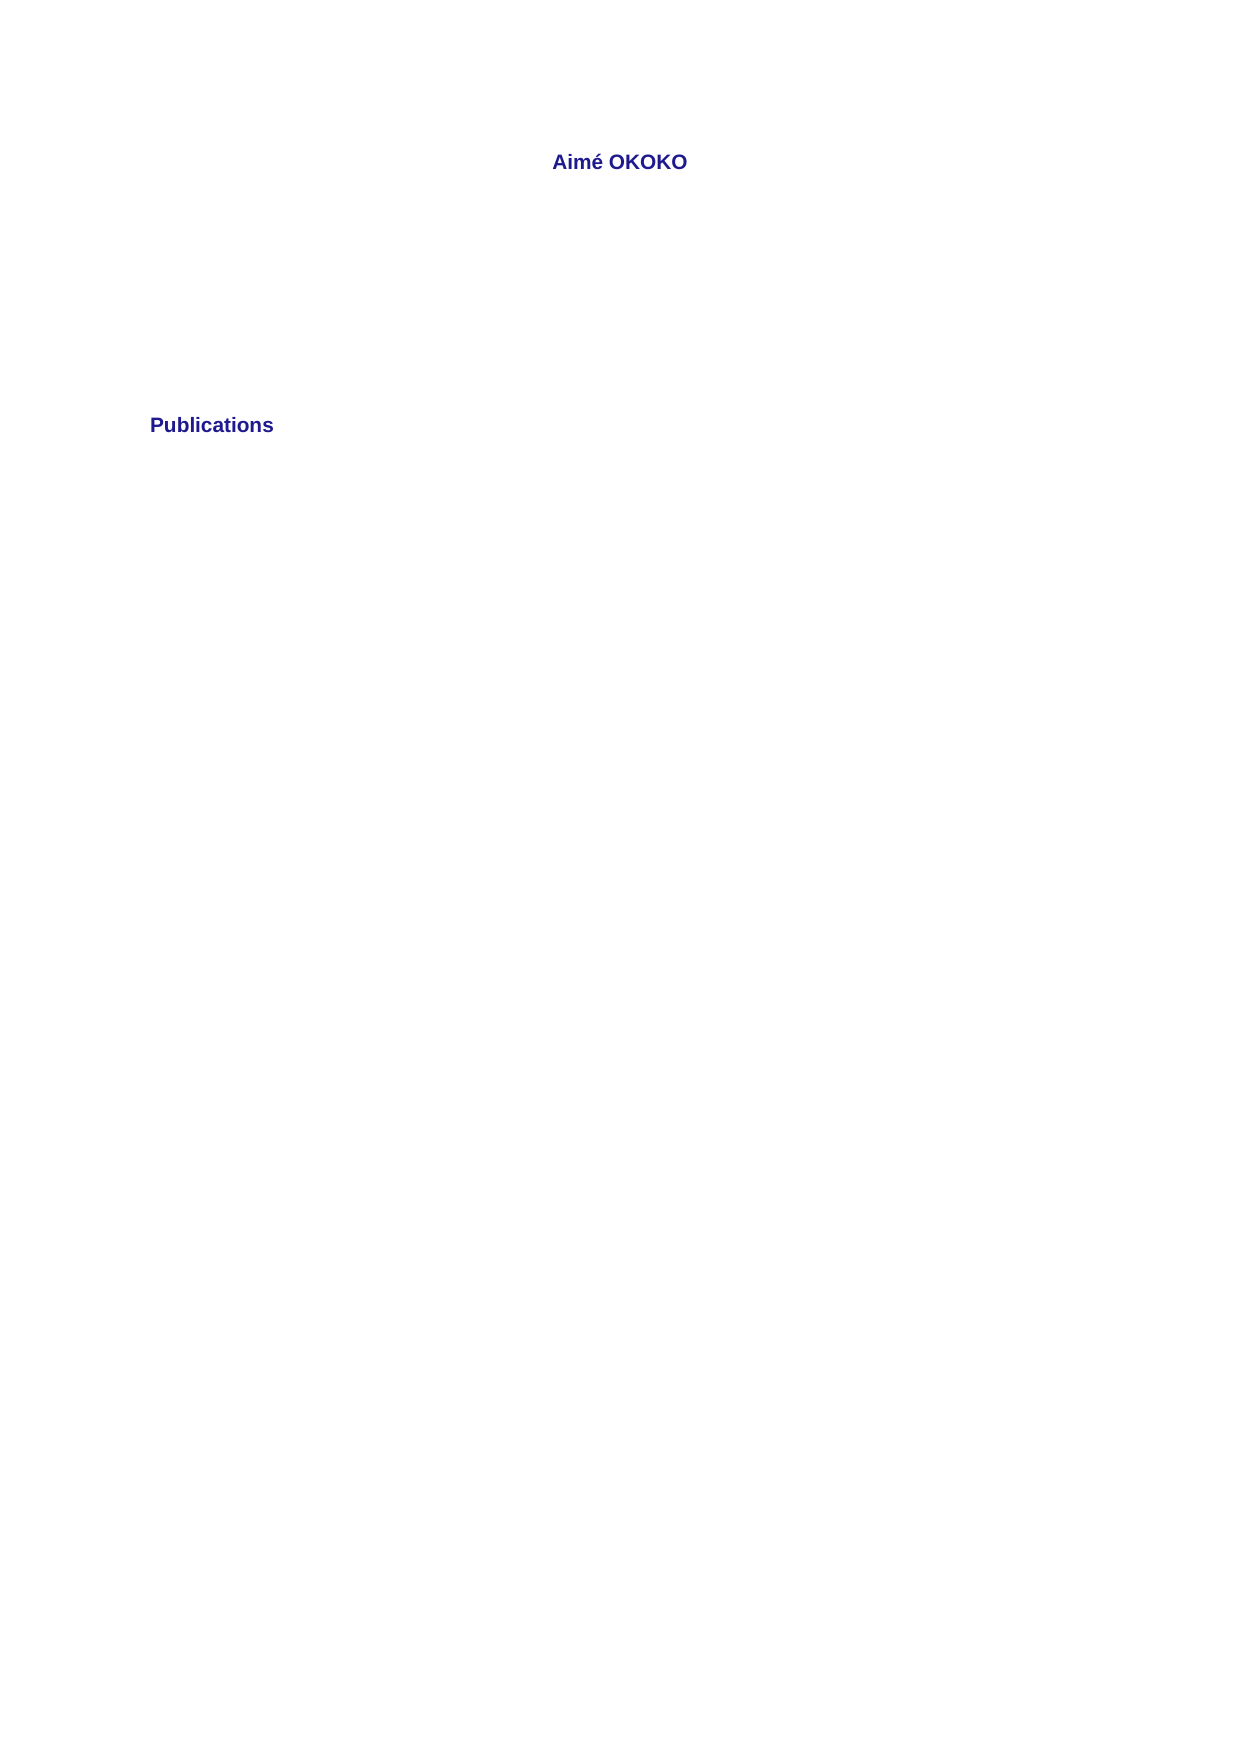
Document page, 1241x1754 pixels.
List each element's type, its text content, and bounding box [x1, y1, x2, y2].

subtitle Publications [150, 412, 1090, 436]
subtitle Aimé OKOKO [150, 150, 1090, 174]
